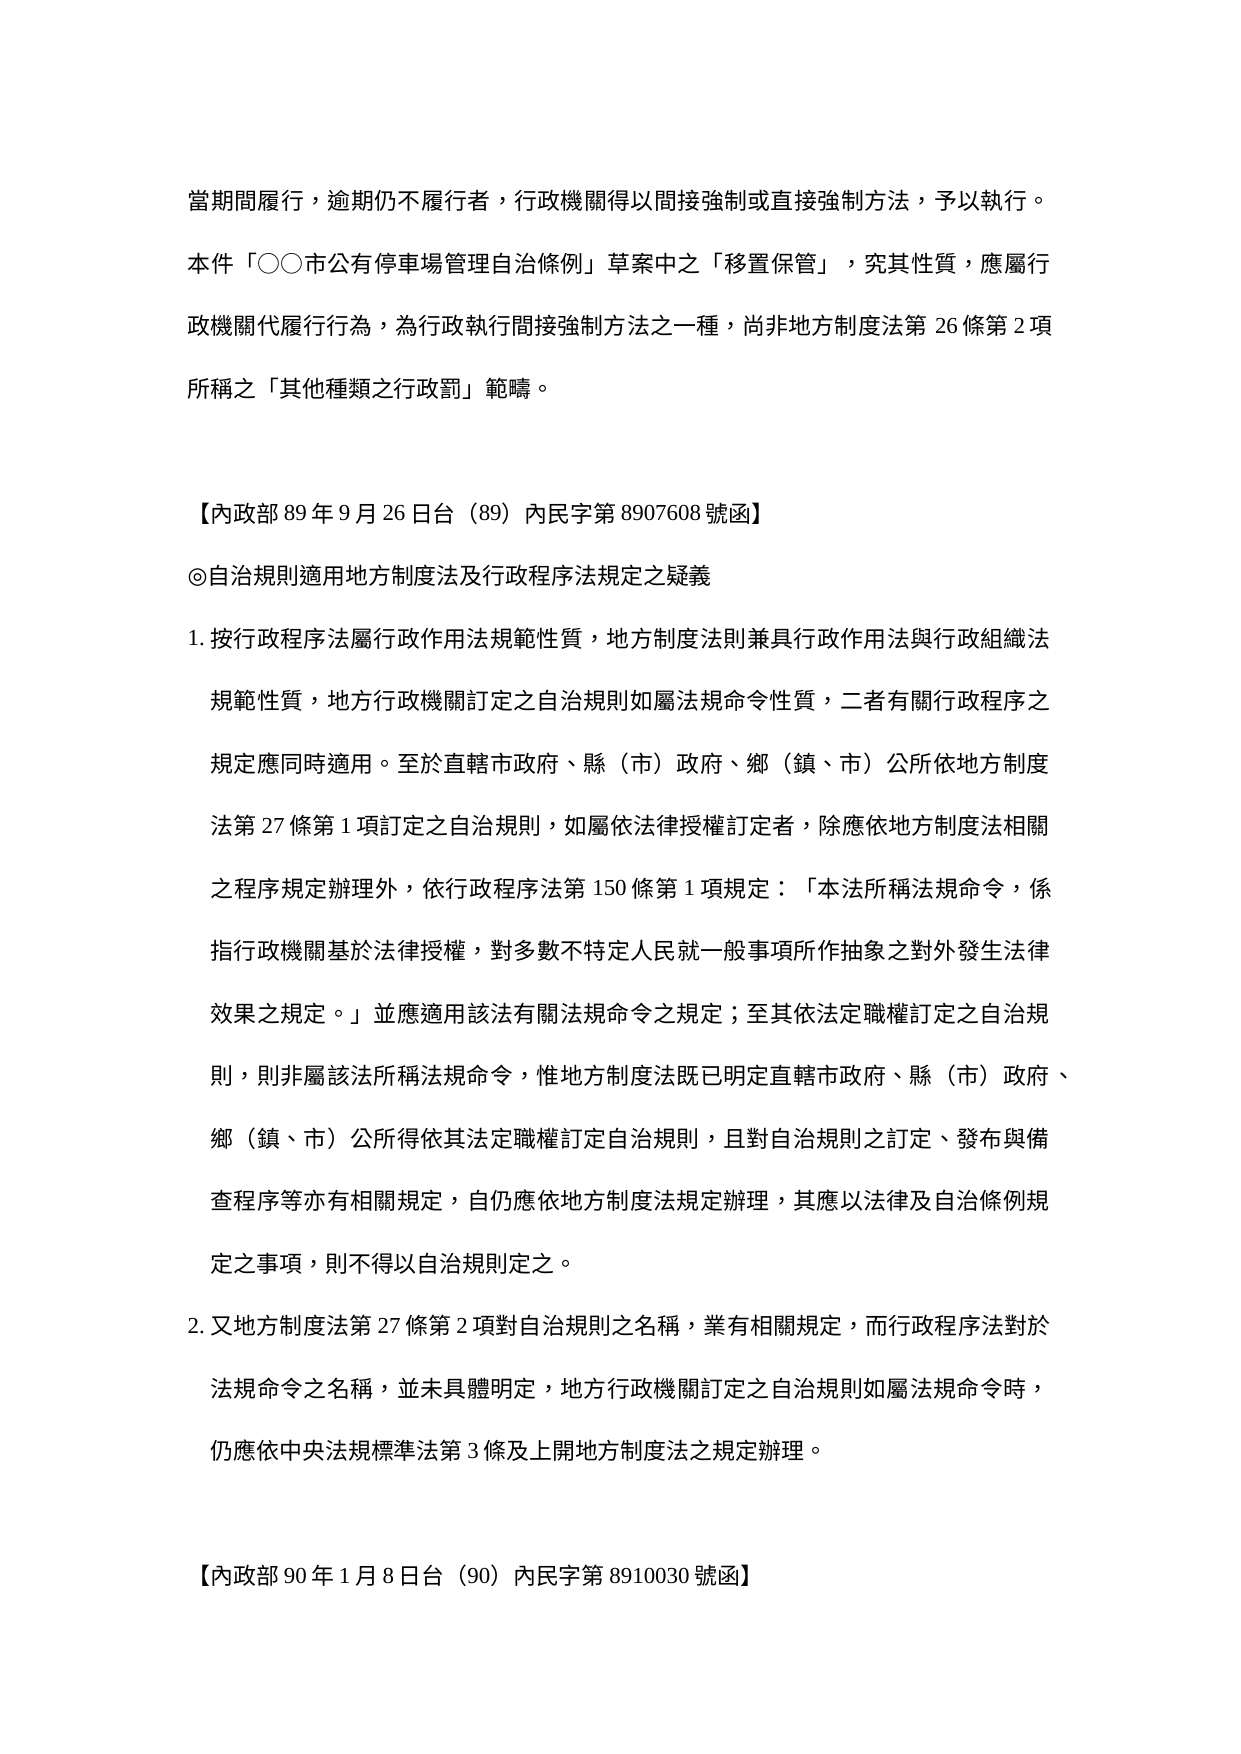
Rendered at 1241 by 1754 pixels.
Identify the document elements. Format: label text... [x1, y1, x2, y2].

text 當期間履行，逾期仍不履行者，行政機關得以間接強制或直接強制方法，予以執行。本件「○○市公有停車場管理自治條例」草案中之「移置保管」，究其性質，應屬行政機關代履行行為，為行政執行間接強制方法之一種，尚非地方制度法第26條第2項所稱之「其他種類之行政罰」範疇。 [187, 158, 1053, 408]
text ◎自治規則適用地方制度法及行政程序法規定之疑義 [187, 533, 1053, 596]
text 2. 又地方制度法第27條第2項對自治規則之名稱，業有相關規定，而行政程序法對於法規命令之名稱，並未具體明定，地方行政機關訂定之自治規則如屬法規命令時，仍應依中央法規標準法第3條及上開地方制度法之規定辦理。 [187, 1283, 1053, 1471]
text 【內政部90年1月8日台（90）內民字第8910030號函】 [187, 1533, 1053, 1596]
text 【內政部89年9月26日台（89）內民字第8907608號函】 [187, 471, 1053, 533]
text 1. 按行政程序法屬行政作用法規範性質，地方制度法則兼具行政作用法與行政組織法規範性質，地方行政機關訂定之自治規則如屬法規命令性質，二者有關行政程序之規定應同時適用。至於直轄市政府、縣（市）政府、鄉（鎮、市）公所依地方制度法第27條第1項訂定之自治規則，如屬依法律授權訂定者，除應依地方制度法相關之程序規定辦理外，依行政程序法第150條第1項規定：「本法所稱法規命令，係指行政機關基於法律授權，對多數不特定人民就一般事項所作抽象之對外發生法律效果之規定。」並應適用該法有關法規命令之規定；至其依法定職權訂定之自治規則，則非屬該法所稱法規命令，惟地方制度法既已明定直轄市政府、縣（市）政府、鄉（鎮、市）公所得依其法定職權訂定自治規則，且對自治規則之訂定、發布與備查程序等亦有相關規定，自仍應依地方制度法規定辦理，其應以法律及自治條例規定之事項，則不得以自治規則定之。 [187, 596, 1053, 1283]
